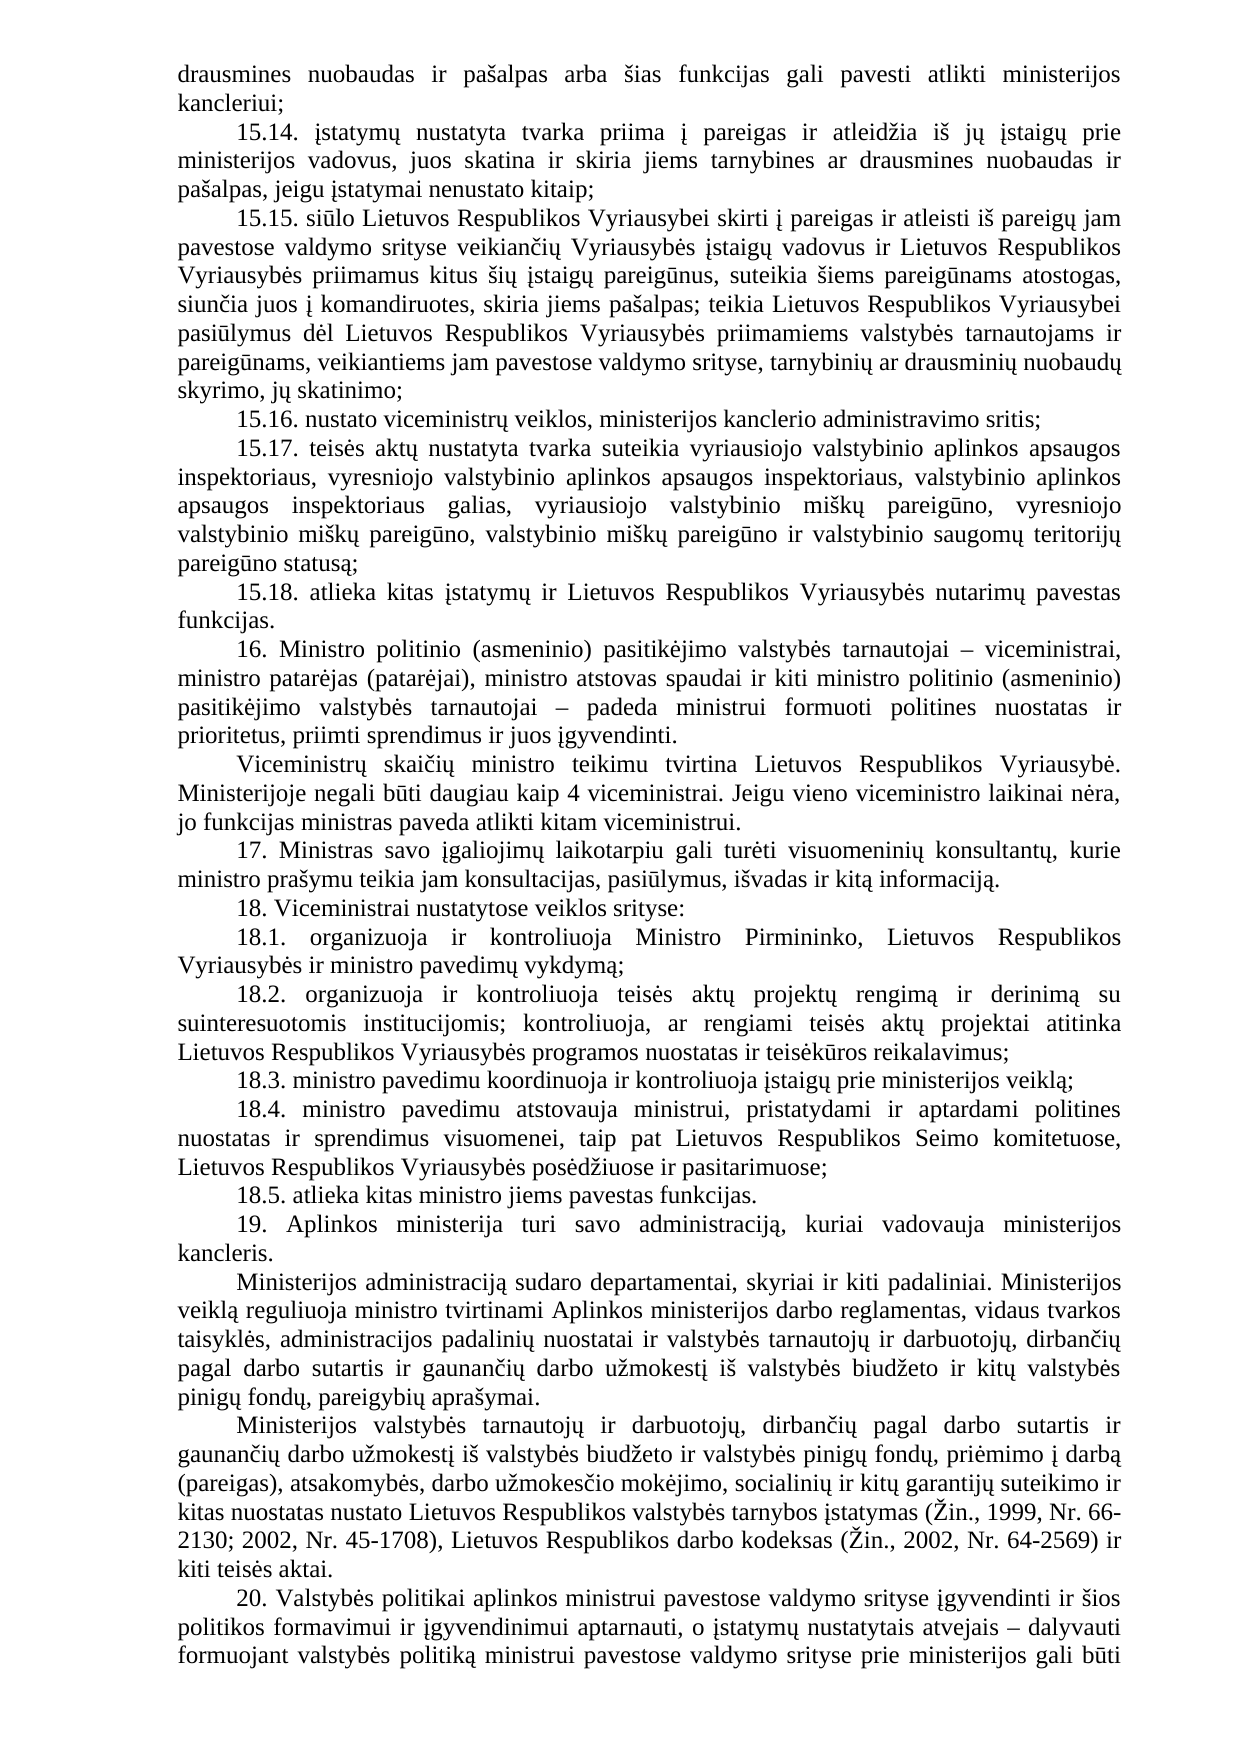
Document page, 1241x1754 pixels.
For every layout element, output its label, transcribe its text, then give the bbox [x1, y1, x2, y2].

text Ministerijos valstybės tarnautojų ir darbuotojų, dirbančių pagal darbo sutartis ir gaunančių darbo užmokestį iš valstybės biudžeto ir valstybės pinigų fondų, priėmimo į darbą (pareigas), atsakomybės, darbo užmokesčio mokėjimo, socialinių ir kitų garantijų suteikimo ir kitas nuostatas nustato Lietuvos Respublikos valstybės tarnybos įstatymas (Žin., 1999, Nr. 66-2130; 2002, Nr. 45-1708), Lietuvos Respublikos darbo kodeksas (Žin., 2002, Nr. 64-2569) ir kiti teisės aktai. [177, 1410, 1122, 1583]
text drausmines nuobaudas ir pašalpas arba šias funkcijas gali pavesti atlikti ministerijos kancleriui; [177, 59, 1122, 117]
text Ministerijos administraciją sudaro departamentai, skyriai ir kiti padaliniai. Ministerijos veiklą reguliuoja ministro tvirtinami Aplinkos ministerijos darbo reglamentas, vidaus tvarkos taisyklės, administracijos padalinių nuostatai ir valstybės tarnautojų ir darbuotojų, dirbančių pagal darbo sutartis ir gaunančių darbo užmokestį iš valstybės biudžeto ir kitų valstybės pinigų fondų, pareigybių aprašymai. [177, 1267, 1122, 1410]
text 18.2. organizuoja ir kontroliuoja teisės aktų projektų rengimą ir derinimą su suinteresuotomis institucijomis; kontroliuoja, ar rengiami teisės aktų projektai atitinka Lietuvos Respublikos Vyriausybės programos nuostatas ir teisėkūros reikalavimus; [177, 979, 1122, 1065]
text Viceministrų skaičių ministro teikimu tvirtina Lietuvos Respublikos Vyriausybė. Ministerijoje negali būti daugiau kaip 4 viceministrai. Jeigu vieno viceministro laikinai nėra, jo funkcijas ministras paveda atlikti kitam viceministrui. [177, 749, 1122, 835]
text 18.3. ministro pavedimu koordinuoja ir kontroliuoja įstaigų prie ministerijos veiklą; [177, 1065, 1122, 1094]
text 18.1. organizuoja ir kontroliuoja Ministro Pirmininko, Lietuvos Respublikos Vyriausybės ir ministro pavedimų vykdymą; [177, 922, 1122, 979]
text 18.5. atlieka kitas ministro jiems pavestas funkcijas. [177, 1180, 1122, 1209]
text 18. Viceministrai nustatytose veiklos srityse: [177, 893, 1122, 922]
text 15.15. siūlo Lietuvos Respublikos Vyriausybei skirti į pareigas ir atleisti iš pareigų jam pavestose valdymo srityse veikiančių Vyriausybės įstaigų vadovus ir Lietuvos Respublikos Vyriausybės priimamus kitus šių įstaigų pareigūnus, suteikia šiems pareigūnams atostogas, siunčia juos į komandiruotes, skiria jiems pašalpas; teikia Lietuvos Respublikos Vyriausybei pasiūlymus dėl Lietuvos Respublikos Vyriausybės priimamiems valstybės tarnautojams ir pareigūnams, veikiantiems jam pavestose valdymo srityse, tarnybinių ar drausminių nuobaudų skyrimo, jų skatinimo; [177, 203, 1122, 404]
text 15.17. teisės aktų nustatyta tvarka suteikia vyriausiojo valstybinio aplinkos apsaugos inspektoriaus, vyresniojo valstybinio aplinkos apsaugos inspektoriaus, valstybinio aplinkos apsaugos inspektoriaus galias, vyriausiojo valstybinio miškų pareigūno, vyresniojo valstybinio miškų pareigūno, valstybinio miškų pareigūno ir valstybinio saugomų teritorijų pareigūno statusą; [177, 433, 1122, 577]
text 16. Ministro politinio (asmeninio) pasitikėjimo valstybės tarnautojai – viceministrai, ministro patarėjas (patarėjai), ministro atstovas spaudai ir kiti ministro politinio (asmeninio) pasitikėjimo valstybės tarnautojai – padeda ministrui formuoti politines nuostatas ir prioritetus, priimti sprendimus ir juos įgyvendinti. [177, 634, 1122, 749]
text 17. Ministras savo įgaliojimų laikotarpiu gali turėti visuomeninių konsultantų, kurie ministro prašymu teikia jam konsultacijas, pasiūlymus, išvadas ir kitą informaciją. [177, 835, 1122, 893]
text 19. Aplinkos ministerija turi savo administraciją, kuriai vadovauja ministerijos kancleris. [177, 1209, 1122, 1267]
text 15.16. nustato viceministrų veiklos, ministerijos kanclerio administravimo sritis; [177, 404, 1122, 433]
text 20. Valstybės politikai aplinkos ministrui pavestose valdymo srityse įgyvendinti ir šios politikos formavimui ir įgyvendinimui aptarnauti, o įstatymų nustatytais atvejais – dalyvauti formuojant valstybės politiką ministrui pavestose valdymo srityse prie ministerijos gali būti [177, 1583, 1122, 1669]
text 15.18. atlieka kitas įstatymų ir Lietuvos Respublikos Vyriausybės nutarimų pavestas funkcijas. [177, 577, 1122, 634]
text 18.4. ministro pavedimu atstovauja ministrui, pristatydami ir aptardami politines nuostatas ir sprendimus visuomenei, taip pat Lietuvos Respublikos Seimo komitetuose, Lietuvos Respublikos Vyriausybės posėdžiuose ir pasitarimuose; [177, 1094, 1122, 1180]
text 15.14. įstatymų nustatyta tvarka priima į pareigas ir atleidžia iš jų įstaigų prie ministerijos vadovus, juos skatina ir skiria jiems tarnybines ar drausmines nuobaudas ir pašalpas, jeigu įstatymai nenustato kitaip; [177, 117, 1122, 203]
